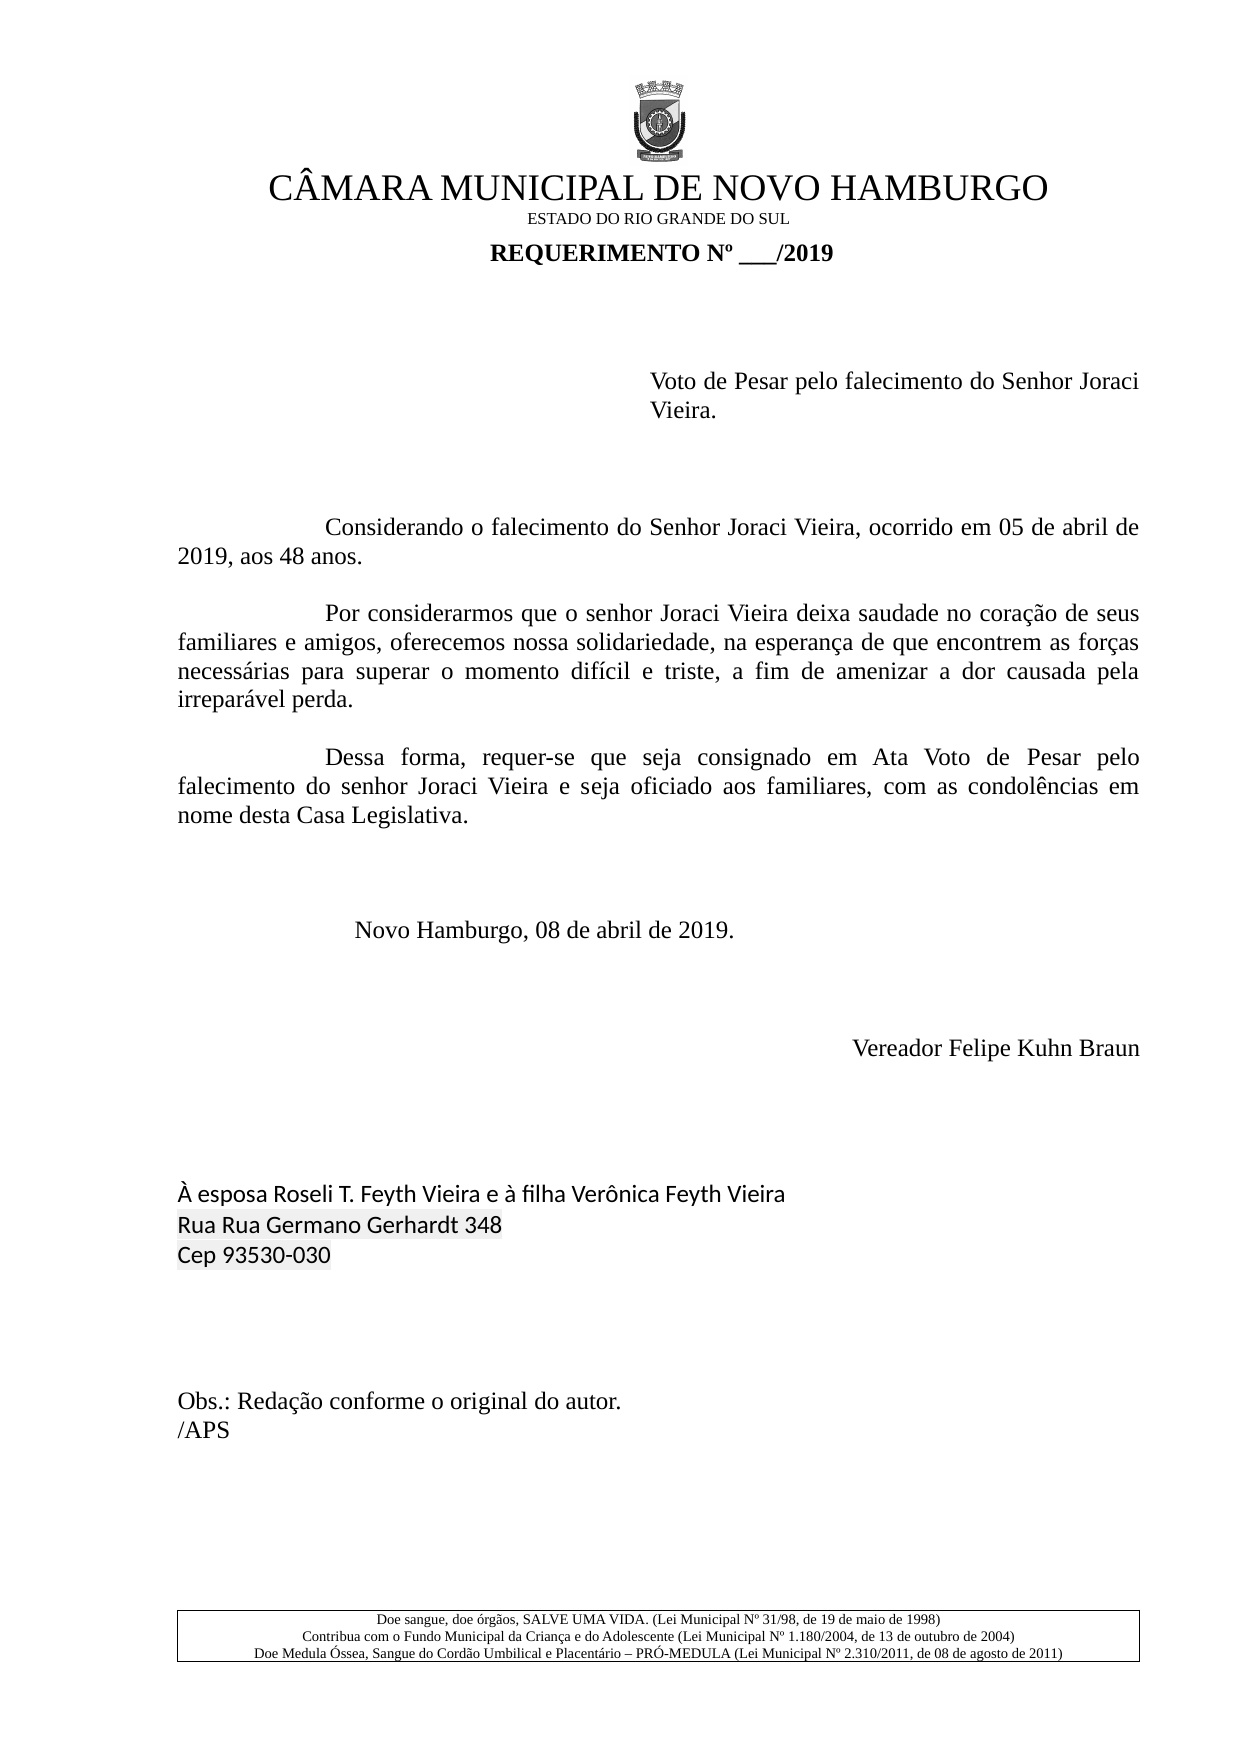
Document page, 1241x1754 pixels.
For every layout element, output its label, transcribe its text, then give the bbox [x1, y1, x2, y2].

text Voto de Pesar pelo falecimento do Senhor Joraci Vieira. [649, 366, 1140, 423]
text À esposa Roseli T. Feyth Vieira e à filha Verônica Feyth Vieira [177, 1178, 1140, 1209]
text Por considerarmos que o senhor Joraci Vieira deixa saudade no coração de seus familiares e amigos, oferecemos nossa solidariedade, na esperança de que encontrem as forças necessárias para superar o momento difícil e triste, a fim de amenizar a dor causada pela irreparável perda. [177, 598, 1140, 713]
text Cep 93530-030 [177, 1239, 1140, 1270]
text Dessa forma, requer-se que seja consignado em Ata Voto de Pesar pelo falecimento do senhor Joraci Vieira e seja oficiado aos familiares, com as condolências em nome desta Casa Legislativa. [177, 742, 1140, 829]
text Obs.: Redação conforme o original do autor. [177, 1386, 1140, 1415]
text /APS [177, 1415, 1140, 1443]
text Vereador Felipe Kuhn Braun [177, 1033, 1140, 1062]
text Novo Hamburgo, 08 de abril de 2019. [177, 916, 1140, 944]
text Rua Rua Germano Gerhardt 348 [177, 1209, 1140, 1239]
text REQUERIMENTO Nº ___/2019 [177, 238, 1140, 267]
text Considerando o falecimento do Senhor Joraci Vieira, ocorrido em 05 de abril de 2019, aos 48 anos. [177, 512, 1140, 569]
